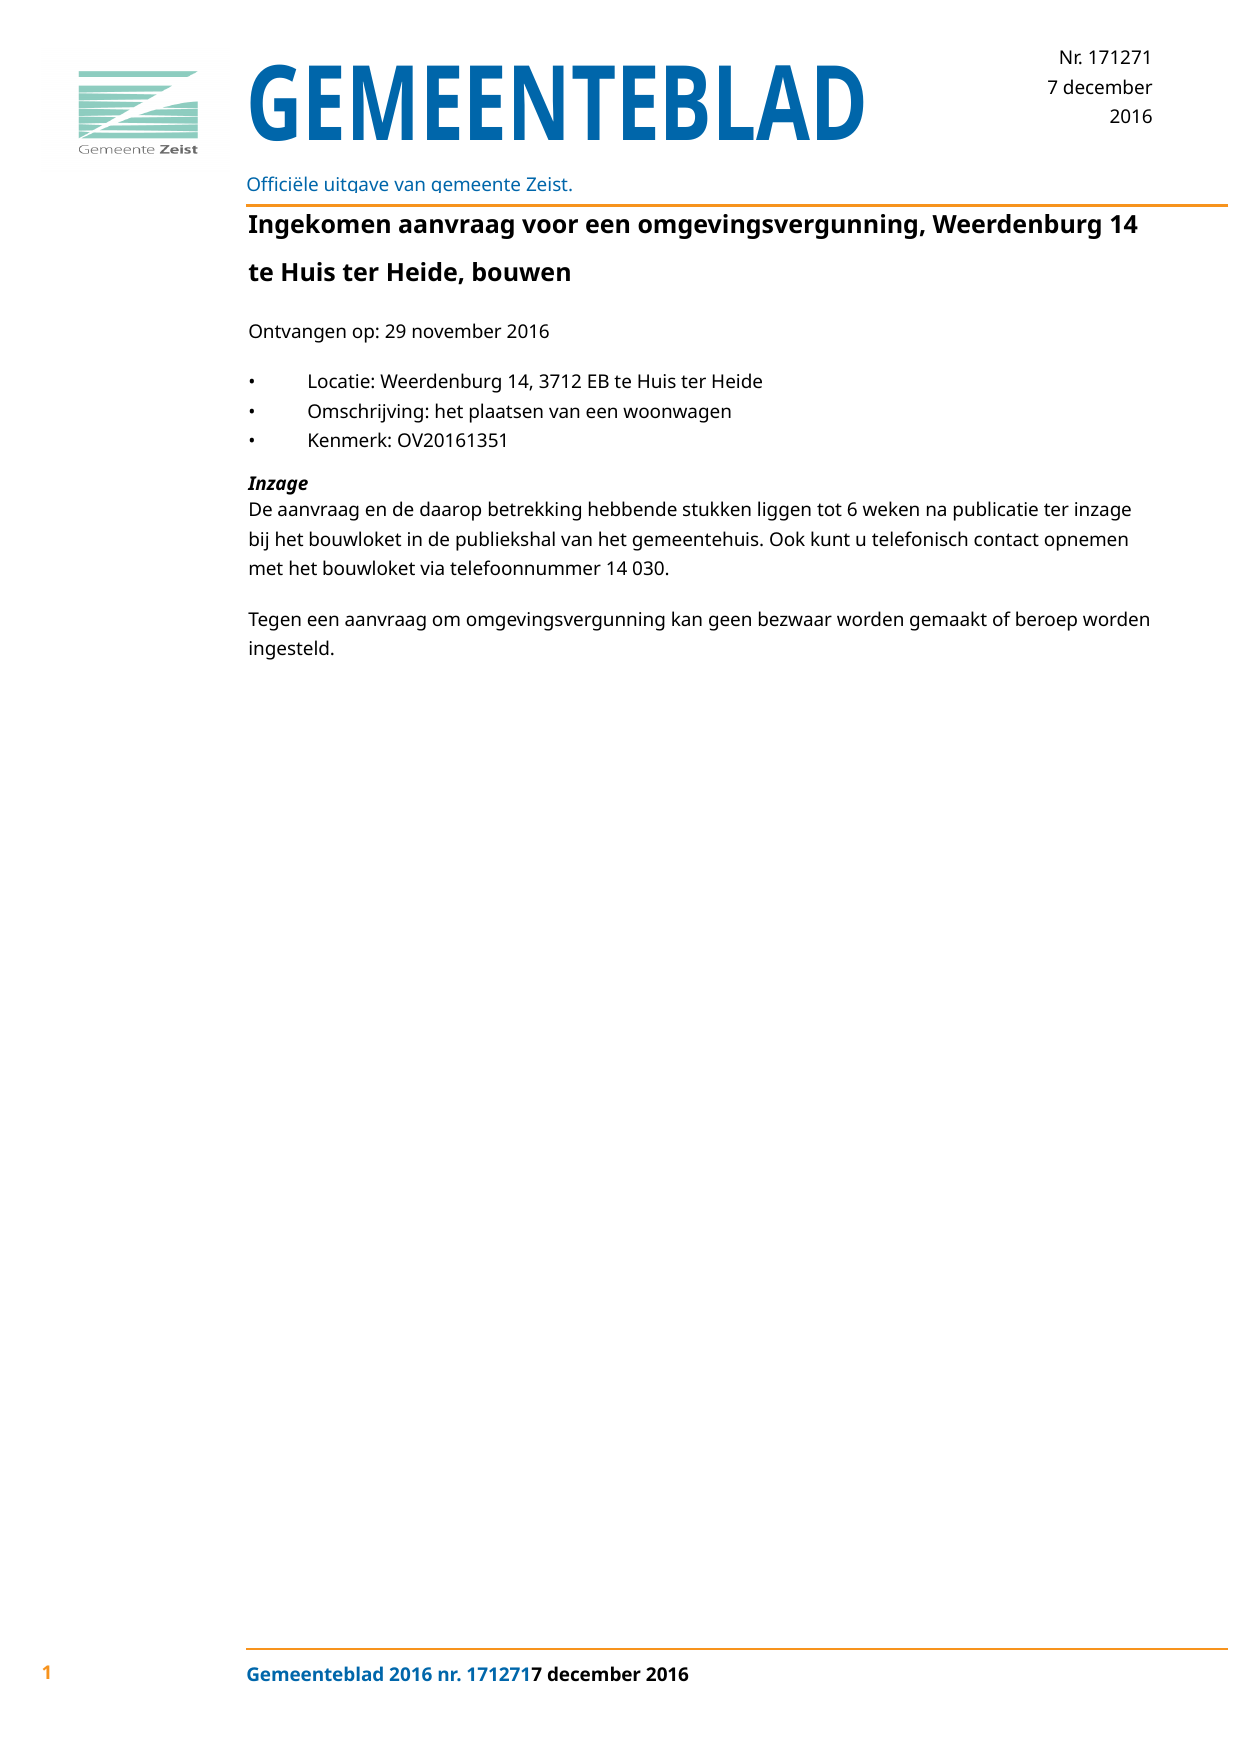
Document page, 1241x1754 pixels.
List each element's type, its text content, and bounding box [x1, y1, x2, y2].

list Omschrijving: het plaatsen van een woonwagen [248, 398, 1152, 424]
list Kenmerk: OV20161351 [248, 427, 1152, 453]
text De aanvraag en de daarop betrekking hebbende stukken liggen tot 6 weken na publicatie ter inzage bij het bouwloket in de publiekshal van het gemeentehuis. Ook kunt u telefonisch contact opnemen met het bouwloket via telefoonnummer 14 030. [248, 496, 1152, 581]
picture [41, 47, 231, 172]
text Inzage [248, 471, 1152, 496]
text Tegen een aanvraag om omgevingsvergunning kan geen bezwaar worden gemaakt of beroep worden ingesteld. [248, 606, 1152, 661]
list Locatie: Weerdenburg 14, 3712 EB te Huis ter Heide [248, 368, 1152, 394]
text Ontvangen op: 29 november 2016 [248, 318, 1152, 344]
text Ingekomen aanvraag voor een omgevingsvergunning, Weerdenburg 14 te Huis ter Heide, bouwen [248, 207, 1152, 288]
